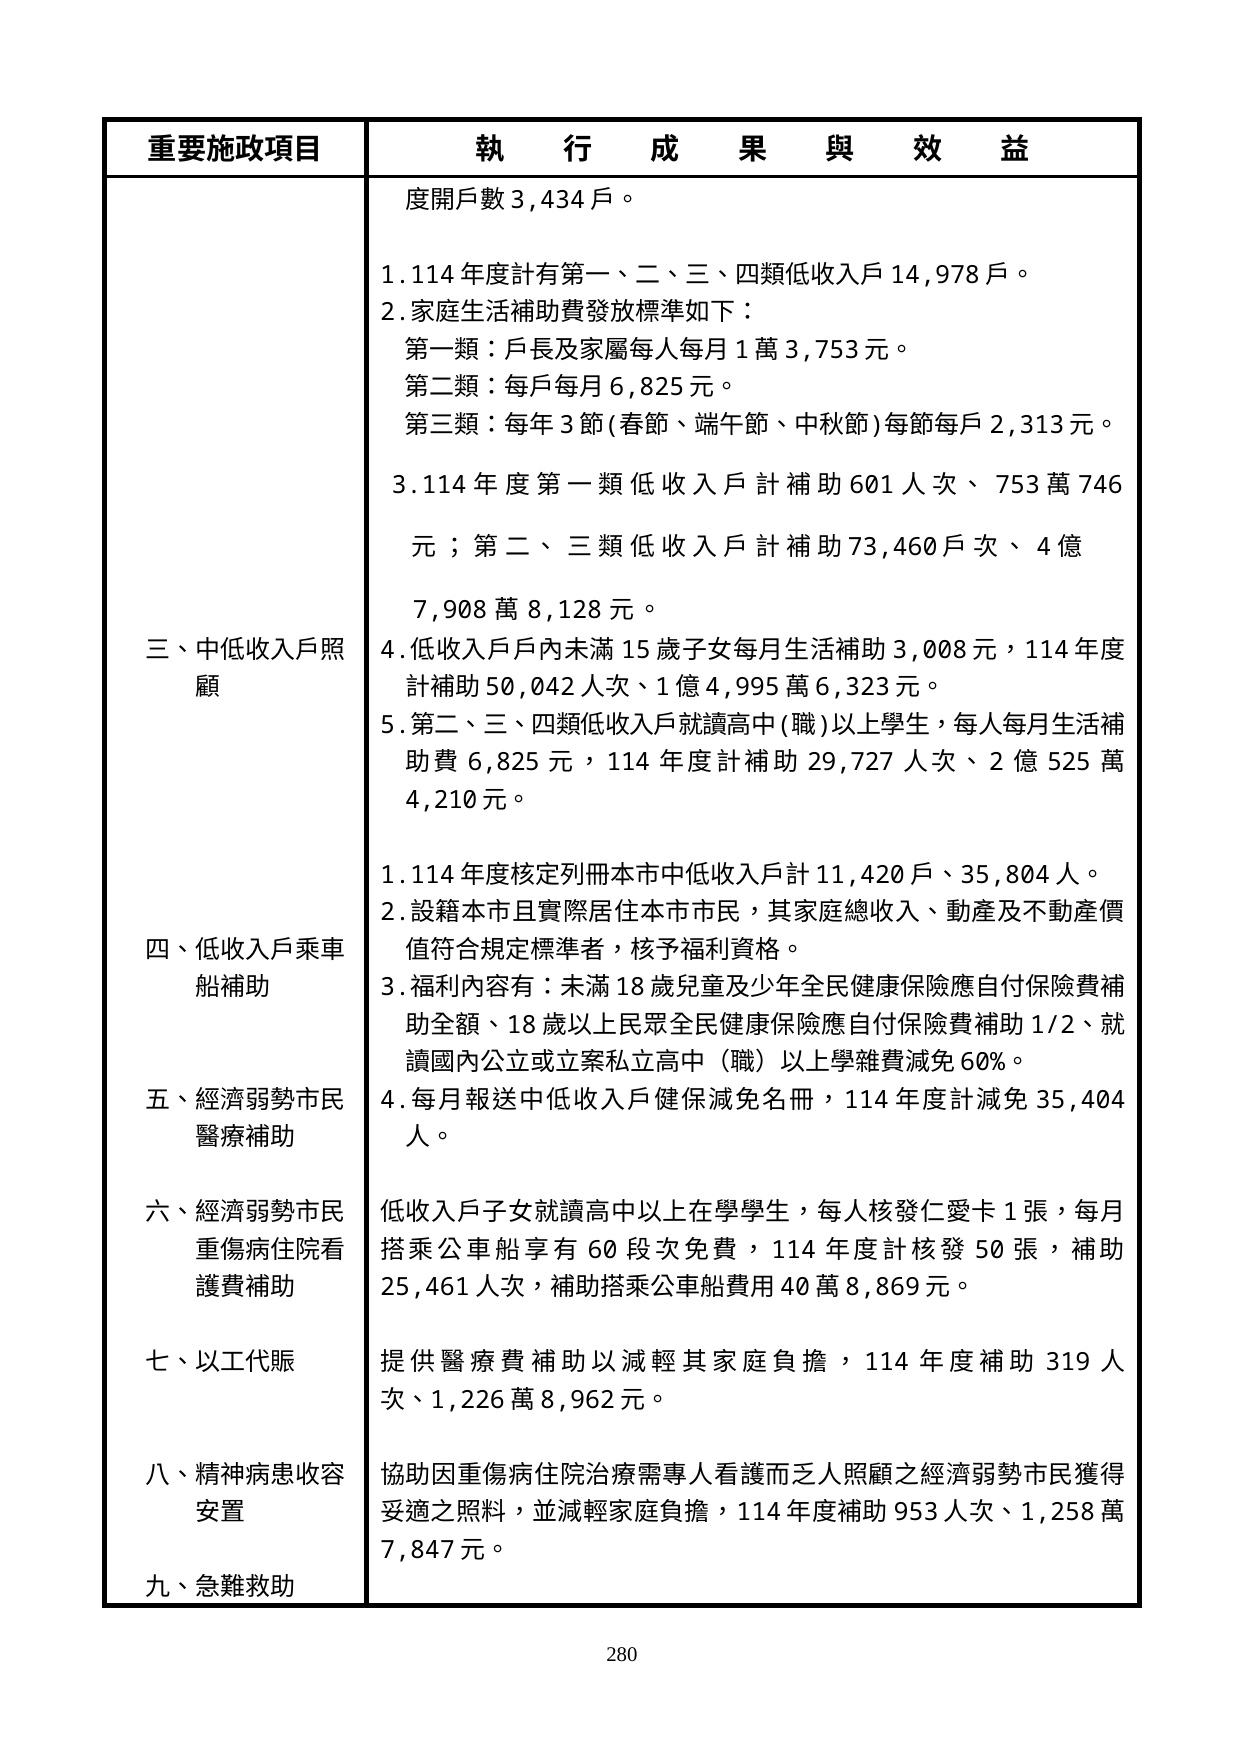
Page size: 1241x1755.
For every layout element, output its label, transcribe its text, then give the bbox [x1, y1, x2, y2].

table_header 執 行 成 果 與 效 益 [369, 122, 1137, 175]
table_header 重要施政項目 [107, 122, 364, 175]
table_cell 三、中低收入戶照顧 四、低收入戶乘車船補助 五、經濟弱勢市民醫療補助 六、經濟弱勢市民重傷病住院看護費補助 七、以工代賑 八、精神病患收容安置 九、急難救助 [107, 178, 364, 1603]
table_cell 度開戶數3,434戶。 1.114年度計有第一、二、三、四類低收入戶14,978戶。 2.家庭生活補助費發放標準如下： 第一類：戶長及家屬每人每月1萬3,753元。 第二類：每戶每月6,825元。 第三類：每年3節(春節、端午節、中秋節)每節每戶2,313元。 3.114年度第一類低收入戶計補助601人次、753萬746元；第二、三類低收入戶計補助73,460戶次、4億7,908萬8,128元。 4.低收入戶戶內未滿15歲子女每月生活補助3,008元，114年度計補助50,042人次、1億4,995萬6,323元。 5.第二、三、四類低收入戶就讀高中(職)以上學生，每人每月生活補助費6,825元，114年度計補助29,727人次、2億525萬4,210元。 1.114年度核定列冊本市中低收入戶計11,420戶、35,804人。 2.設籍本市且實際居住本市市民，其家庭總收入、動產及不動產價值符合規定標準者，核予福利資格。 3.福利內容有：未滿18歲兒童及少年全民健康保險應自付保險費補助全額、18歲以上民眾全民健康保險應自付保險費補助1/2、就讀國內公立或立案私立高中（職）以上學雜費減免60%。 4.每月報送中低收入戶健保減免名冊，114年度計減免35,404人。 低收入戶子女就讀高中以上在學學生，每人核發仁愛卡1張，每月搭乘公車船享有60段次免費，114年度計核發50張，補助25,461人次，補助搭乘公車船費用40萬8,869元。 提供醫療費補助以減輕其家庭負擔，114年度補助319人次、1,226萬8,962元。 協助因重傷病住院治療需專人看護而乏人照顧之經濟弱勢市民獲得妥適之照料，並減輕家庭負擔，114年度補助953人次、1,258萬7,847元。 [369, 178, 1137, 1603]
